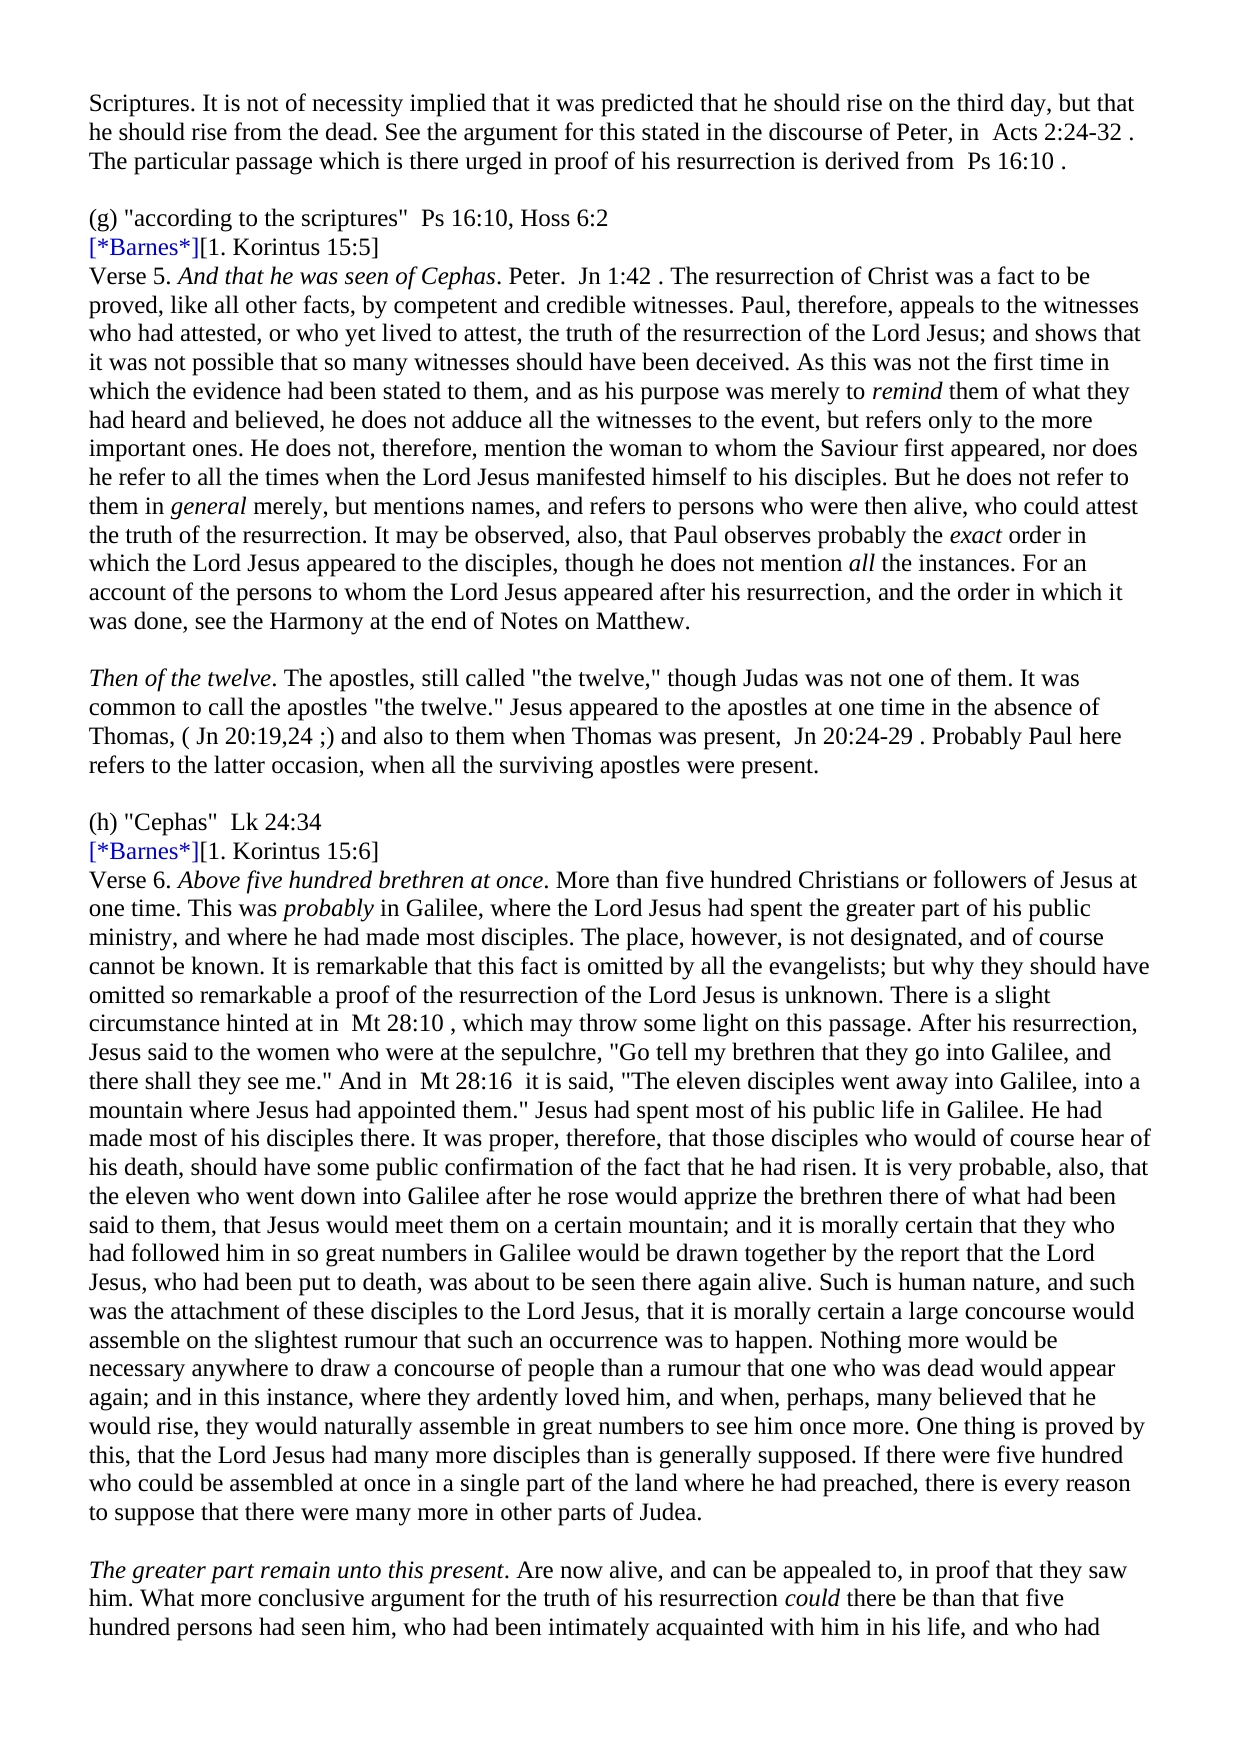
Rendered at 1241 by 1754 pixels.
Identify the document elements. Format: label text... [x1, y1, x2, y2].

text [*Barnes*][1. Korintus 15:5] Verse 5. And that he was seen of Cephas. Peter. Jn 1:42 . The resurrection of Christ was a fact to be proved, like all other facts, by competent and credible witnesses. Paul, therefore, appeals to the witnesses who had attested, or who yet lived to attest, the truth of the resurrection of the Lord Jesus; and shows that it was not possible that so many witnesses should have been deceived. As this was not the first time in which the evidence had been stated to them, and as his purpose was merely to remind them of what they had heard and believed, he does not adduce all the witnesses to the event, but refers only to the more important ones. He does not, therefore, mention the woman to whom the Saviour first appeared, nor does he refer to all the times when the Lord Jesus manifested himself to his disciples. But he does not refer to them in general merely, but mentions names, and refers to persons who were then alive, who could attest the truth of the resurrection. It may be observed, also, that Paul observes probably the exact order in which the Lord Jesus appeared to the disciples, though he does not mention all the instances. For an account of the persons to whom the Lord Jesus appeared after his resurrection, and the order in which it was done, see the Harmony at the end of Notes on Matthew. Then of the twelve. The apostles, still called "the twelve," though Judas was not one of them. It was common to call the apostles "the twelve." Jesus appeared to the apostles at one time in the absence of Thomas, ( Jn 20:19,24 ;) and also to them when Thomas was present, Jn 20:24-29 . Probably Paul here refers to the latter occasion, when all the surviving apostles were present. (h) "Cephas" Lk 24:34 [88, 232, 1152, 836]
text Scriptures. It is not of necessity implied that it was predicted that he should rise on the third day, but that he should rise from the dead. See the argument for this stated in the discourse of Peter, in Acts 2:24-32 . The particular passage which is there urged in proof of his resurrection is derived from Ps 16:10 . (g) "according to the scriptures" Ps 16:10, Hoss 6:2 [88, 88, 1152, 232]
text [*Barnes*][1. Korintus 15:6] Verse 6. Above five hundred brethren at once. More than five hundred Christians or followers of Jesus at one time. This was probably in Galilee, where the Lord Jesus had spent the greater part of his public ministry, and where he had made most disciples. The place, however, is not designated, and of course cannot be known. It is remarkable that this fact is omitted by all the evangelists; but why they should have omitted so remarkable a proof of the resurrection of the Lord Jesus is unknown. There is a slight circumstance hinted at in Mt 28:10 , which may throw some light on this passage. After his resurrection, Jesus said to the women who were at the sepulchre, "Go tell my brethren that they go into Galilee, and there shall they see me." And in Mt 28:16 it is said, "The eleven disciples went away into Galilee, into a mountain where Jesus had appointed them." Jesus had spent most of his public life in Galilee. He had made most of his disciples there. It was proper, therefore, that those disciples who would of course hear of his death, should have some public confirmation of the fact that he had risen. It is very probable, also, that the eleven who went down into Galilee after he rose would apprize the brethren there of what had been said to them, that Jesus would meet them on a certain mountain; and it is morally certain that they who had followed him in so great numbers in Galilee would be drawn together by the report that the Lord Jesus, who had been put to death, was about to be seen there again alive. Such is human nature, and such was the attachment of these disciples to the Lord Jesus, that it is morally certain a large concourse would assemble on the slightest rumour that such an occurrence was to happen. Nothing more would be necessary anywhere to draw a concourse of people than a rumour that one who was dead would appear again; and in this instance, where they ardently loved him, and when, perhaps, many believed that he would rise, they would naturally assemble in great numbers to see him once more. One thing is proved by this, that the Lord Jesus had many more disciples than is generally supposed. If there were five hundred who could be assembled at once in a single part of the land where he had preached, there is every reason to suppose that there were many more in other parts of Judea. The greater part remain unto this present. Are now alive, and can be appealed to, in proof that they saw him. What more conclusive argument for the truth of his resurrection could there be than that five hundred persons had seen him, who had been intimately acquainted with him in his life, and who had [88, 836, 1152, 1641]
